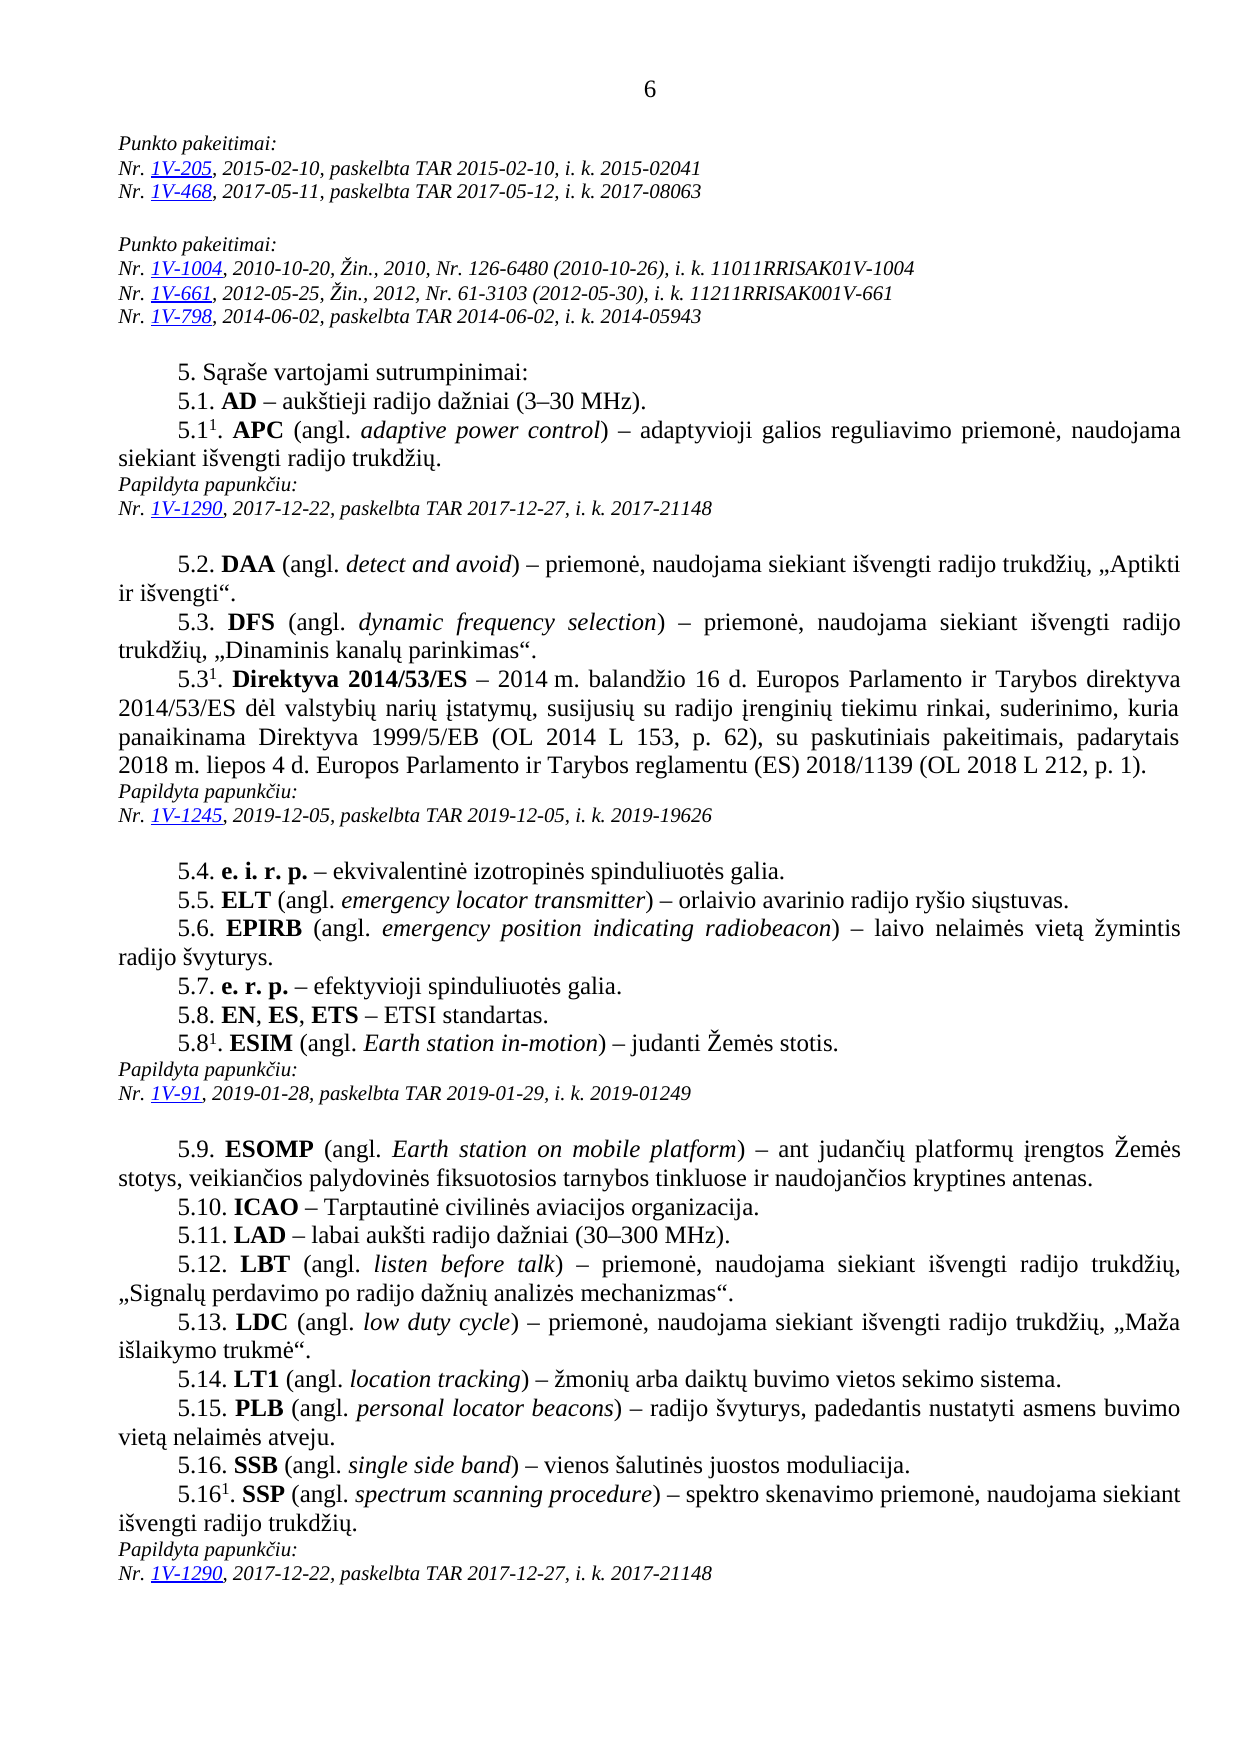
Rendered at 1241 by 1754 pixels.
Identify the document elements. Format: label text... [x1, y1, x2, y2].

text 5.3. DFS (angl. dynamic frequency selection) – priemonė, naudojama siekiant išvengti radijo trukdžių, „Dinaminis kanalų parinkimas“. [118, 607, 1181, 664]
text Punkto pakeitimai: [118, 232, 1181, 256]
text 5.12. LBT (angl. listen before talk) – priemonė, naudojama siekiant išvengti radijo trukdžių, „Signalų perdavimo po radijo dažnių analizės mechanizmas“. [118, 1249, 1181, 1307]
text 5.4. e. i. r. p. – ekvivalentinė izotropinės spinduliuotės galia. [118, 856, 1181, 885]
text 5.11. LAD – labai aukšti radijo dažniai (30–300 MHz). [118, 1220, 1181, 1249]
text 5.14. LT1 (angl. location tracking) – žmonių arba daiktų buvimo vietos sekimo sistema. [118, 1364, 1181, 1393]
text 5.31. Direktyva 2014/53/ES – 2014 m. balandžio 16 d. Europos Parlamento ir Tarybos direktyva 2014/53/ES dėl valstybių narių įstatymų, susijusių su radijo įrenginių tiekimu rinkai, suderinimo, kuria panaikinama Direktyva 1999/5/EB (OL 2014 L 153, p. 62), su paskutiniais pakeitimais, padarytais 2018 m. liepos 4 d. Europos Parlamento ir Tarybos reglamentu (ES) 2018/1139 (OL 2018 L 212, p. 1). [118, 664, 1181, 779]
text 5.1. AD – aukštieji radijo dažniai (3–30 MHz). [118, 386, 1181, 415]
text Nr. 1V-1004, 2010-10-20, Žin., 2010, Nr. 126-6480 (2010-10-26), i. k. 11011RRISAK01V-1004 [118, 256, 1181, 280]
text 5.16. SSB (angl. single side band) – vienos šalutinės juostos moduliacija. [118, 1450, 1181, 1479]
text Nr. 1V-468, 2017-05-11, paskelbta TAR 2017-05-12, i. k. 2017-08063 [118, 179, 1181, 203]
text 5.13. LDC (angl. low duty cycle) – priemonė, naudojama siekiant išvengti radijo trukdžių, „Maža išlaikymo trukmė“. [118, 1307, 1181, 1364]
text 5.7. e. r. p. – efektyvioji spinduliuotės galia. [118, 971, 1181, 1000]
text 5.2. DAA (angl. detect and avoid) – priemonė, naudojama siekiant išvengti radijo trukdžių, „Aptikti ir išvengti“. [118, 549, 1181, 607]
text Nr. 1V-91, 2019-01-28, paskelbta TAR 2019-01-29, i. k. 2019-01249 [118, 1081, 1181, 1105]
text 5.6. EPIRB (angl. emergency position indicating radiobeacon) – laivo nelaimės vietą žymintis radijo švyturys. [118, 913, 1181, 971]
text Nr. 1V-1290, 2017-12-22, paskelbta TAR 2017-12-27, i. k. 2017-21148 [118, 496, 1181, 520]
text Punkto pakeitimai: [118, 131, 1181, 155]
text Nr. 1V-205, 2015-02-10, paskelbta TAR 2015-02-10, i. k. 2015-02041 [118, 155, 1181, 179]
text Nr. 1V-798, 2014-06-02, paskelbta TAR 2014-06-02, i. k. 2014-05943 [118, 304, 1181, 328]
text Papildyta papunkčiu: [118, 1537, 1181, 1561]
text Nr. 1V-1245, 2019-12-05, paskelbta TAR 2019-12-05, i. k. 2019-19626 [118, 803, 1181, 827]
text Nr. 1V-661, 2012-05-25, Žin., 2012, Nr. 61-3103 (2012-05-30), i. k. 11211RRISAK001V-661 [118, 280, 1181, 304]
text Nr. 1V-1290, 2017-12-22, paskelbta TAR 2017-12-27, i. k. 2017-21148 [118, 1561, 1181, 1585]
text 5.5. ELT (angl. emergency locator transmitter) – orlaivio avarinio radijo ryšio siųstuvas. [118, 885, 1181, 913]
text Papildyta papunkčiu: [118, 1057, 1181, 1081]
text 5. Sąraše vartojami sutrumpinimai: [118, 357, 1181, 386]
text 5.9. ESOMP (angl. Earth station on mobile platform) – ant judančių platformų įrengtos Žemės stotys, veikiančios palydovinės fiksuotosios tarnybos tinkluose ir naudojančios kryptines antenas. [118, 1134, 1181, 1192]
text 5.8. EN, ES, ETS – ETSI standartas. [118, 1000, 1181, 1028]
text 5.11. APC (angl. adaptive power control) – adaptyvioji galios reguliavimo priemonė, naudojama siekiant išvengti radijo trukdžių. [118, 415, 1181, 472]
text 5.15. PLB (angl. personal locator beacons) – radijo švyturys, padedantis nustatyti asmens buvimo vietą nelaimės atveju. [118, 1393, 1181, 1450]
text 5.81. ESIM (angl. Earth station in-motion) – judanti Žemės stotis. [118, 1028, 1181, 1057]
text Papildyta papunkčiu: [118, 472, 1181, 496]
text Papildyta papunkčiu: [118, 779, 1181, 803]
text 5.10. ICAO – Tarptautinė civilinės aviacijos organizacija. [118, 1192, 1181, 1220]
text 5.161. SSP (angl. spectrum scanning procedure) – spektro skenavimo priemonė, naudojama siekiant išvengti radijo trukdžių. [118, 1479, 1181, 1537]
